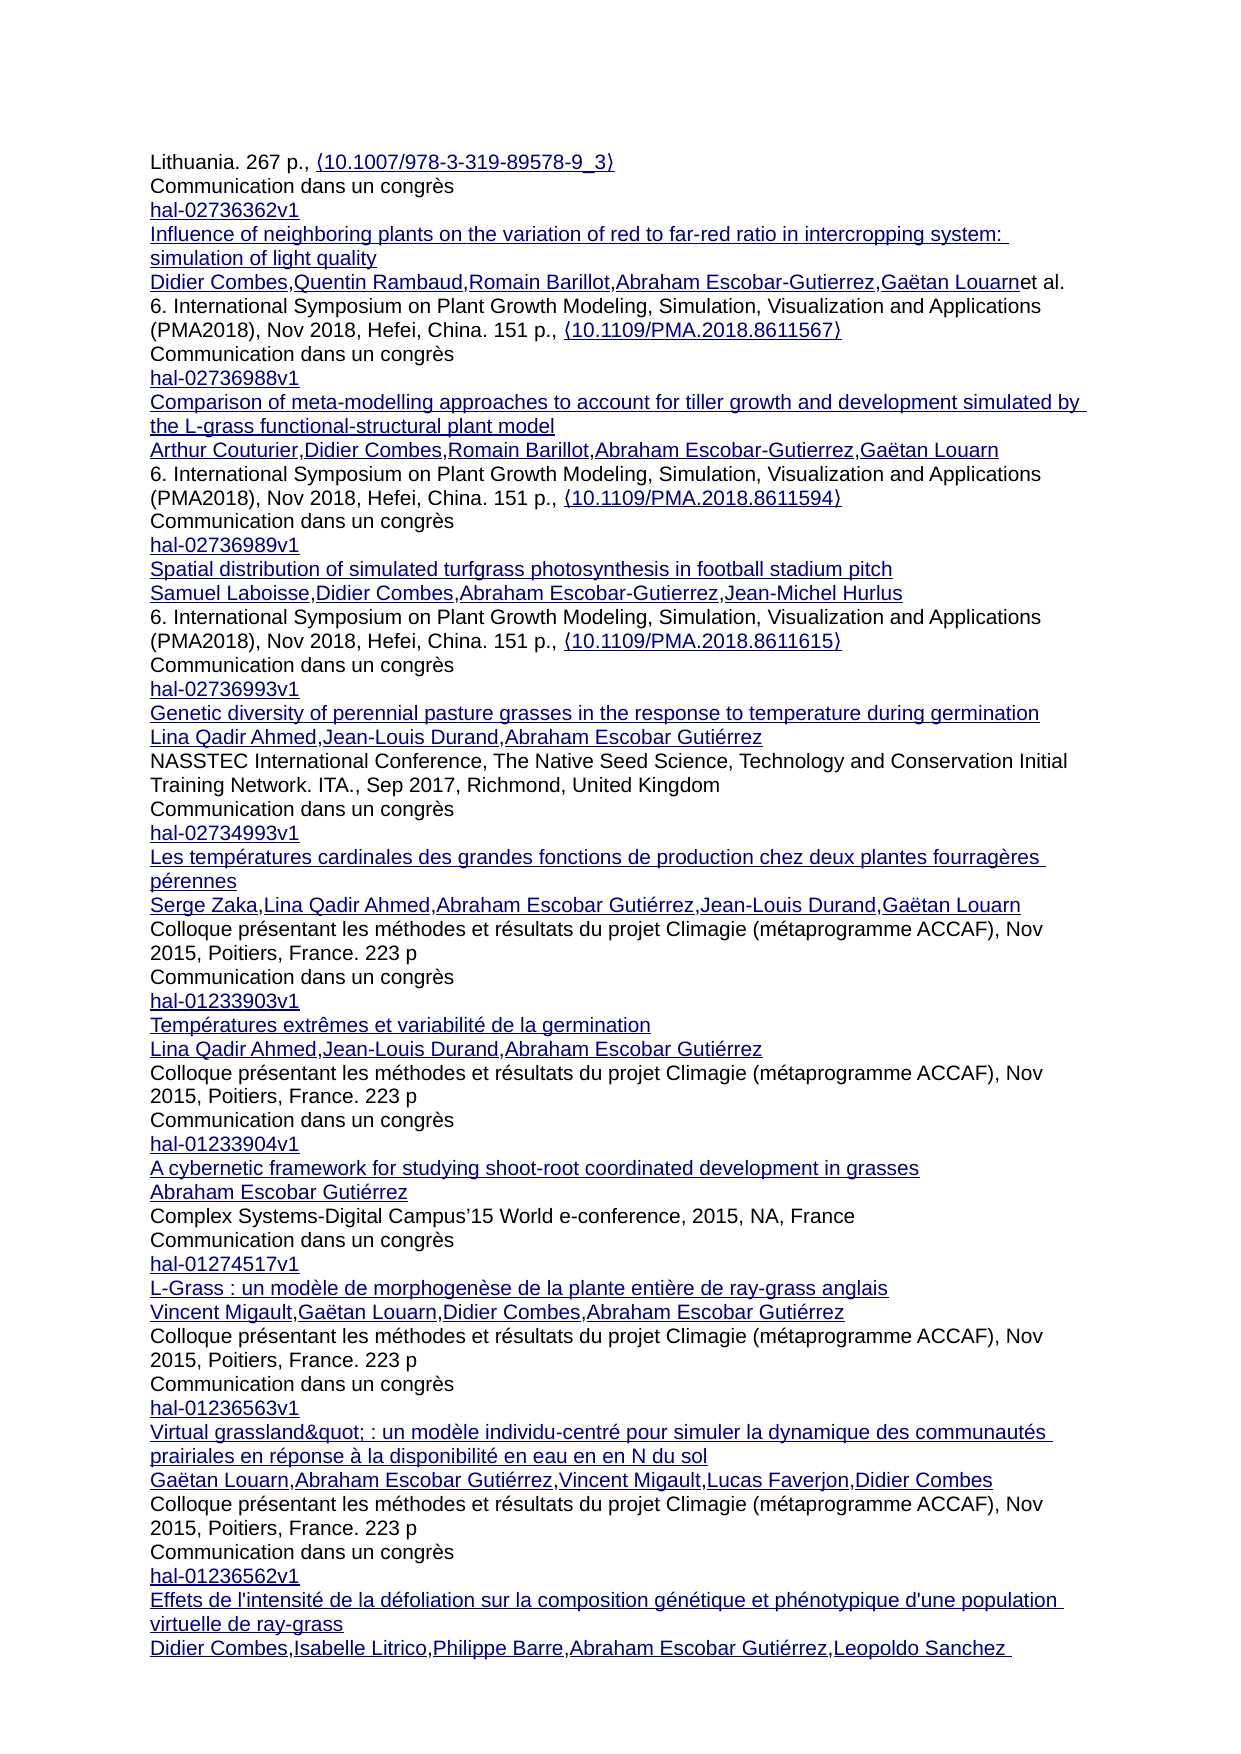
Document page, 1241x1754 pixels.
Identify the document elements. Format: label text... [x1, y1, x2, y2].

table_cell Effets de l'intensité de la défoliation sur la composition génétique et phénotypique d'une population virtuelle de ray-grass Didier Combes,Isabelle Litrico,Philippe Barre,Abraham Escobar Gutiérrez,Leopoldo Sanchez [150, 1588, 1090, 1659]
table_cell A cybernetic framework for studying shoot-root coordinated development in grasses Abraham Escobar Gutiérrez Complex Systems-Digital Campus’15 World e-conference, 2015, NA, France Communication dans un congrès hal-01274517v1 [150, 1156, 1090, 1276]
table_cell Spatial distribution of simulated turfgrass photosynthesis in football stadium pitch Samuel Laboisse,Didier Combes,Abraham Escobar-Gutierrez,Jean-Michel Hurlus 6. International Symposium on Plant Growth Modeling, Simulation, Visualization and Applications (PMA2018), Nov 2018, Hefei, China. 151 p., ⟨10.1109/PMA.2018.8611615⟩ Communication dans un congrès hal-02736993v1 [150, 557, 1090, 701]
table_cell Genetic diversity of perennial pasture grasses in the response to temperature during germination Lina Qadir Ahmed,Jean-Louis Durand,Abraham Escobar Gutiérrez NASSTEC International Conference, The Native Seed Science, Technology and Conservation Initial Training Network. ITA., Sep 2017, Richmond, United Kingdom Communication dans un congrès hal-02734993v1 [150, 701, 1090, 845]
table_cell Virtual grassland&quot; : un modèle individu-centré pour simuler la dynamique des communautés prairiales en réponse à la disponibilité en eau en en N du sol Gaëtan Louarn,Abraham Escobar Gutiérrez,Vincent Migault,Lucas Faverjon,Didier Combes Colloque présentant les méthodes et résultats du projet Climagie (métaprogramme ACCAF), Nov 2015, Poitiers, France. 223 p Communication dans un congrès hal-01236562v1 [150, 1420, 1090, 1587]
table_cell Les températures cardinales des grandes fonctions de production chez deux plantes fourragères pérennes Serge Zaka,Lina Qadir Ahmed,Abraham Escobar Gutiérrez,Jean-Louis Durand,Gaëtan Louarn Colloque présentant les méthodes et résultats du projet Climagie (métaprogramme ACCAF), Nov 2015, Poitiers, France. 223 p Communication dans un congrès hal-01233903v1 [150, 845, 1090, 1012]
table_cell Influence of neighboring plants on the variation of red to far-red ratio in intercropping system: simulation of light quality Didier Combes,Quentin Rambaud,Romain Barillot,Abraham Escobar-Gutierrez,Gaëtan Louarnet al. 6. International Symposium on Plant Growth Modeling, Simulation, Visualization and Applications (PMA2018), Nov 2018, Hefei, China. 151 p., ⟨10.1109/PMA.2018.8611567⟩ Communication dans un congrès hal-02736988v1 [150, 222, 1090, 389]
table_cell L-Grass : un modèle de morphogenèse de la plante entière de ray-grass anglais Vincent Migault,Gaëtan Louarn,Didier Combes,Abraham Escobar Gutiérrez Colloque présentant les méthodes et résultats du projet Climagie (métaprogramme ACCAF), Nov 2015, Poitiers, France. 223 p Communication dans un congrès hal-01236563v1 [150, 1276, 1090, 1420]
table_cell Températures extrêmes et variabilité de la germination Lina Qadir Ahmed,Jean-Louis Durand,Abraham Escobar Gutiérrez Colloque présentant les méthodes et résultats du projet Climagie (métaprogramme ACCAF), Nov 2015, Poitiers, France. 223 p Communication dans un congrès hal-01233904v1 [150, 1013, 1090, 1156]
table_cell Comparison of meta-modelling approaches to account for tiller growth and development simulated by the L-grass functional-structural plant model Arthur Couturier,Didier Combes,Romain Barillot,Abraham Escobar-Gutierrez,Gaëtan Louarn 6. International Symposium on Plant Growth Modeling, Simulation, Visualization and Applications (PMA2018), Nov 2018, Hefei, China. 151 p., ⟨10.1109/PMA.2018.8611594⟩ Communication dans un congrès hal-02736989v1 [150, 390, 1090, 557]
table_cell Lithuania. 267 p., ⟨10.1007/978-3-319-89578-9_3⟩ Communication dans un congrès hal-02736362v1 [150, 150, 1090, 222]
